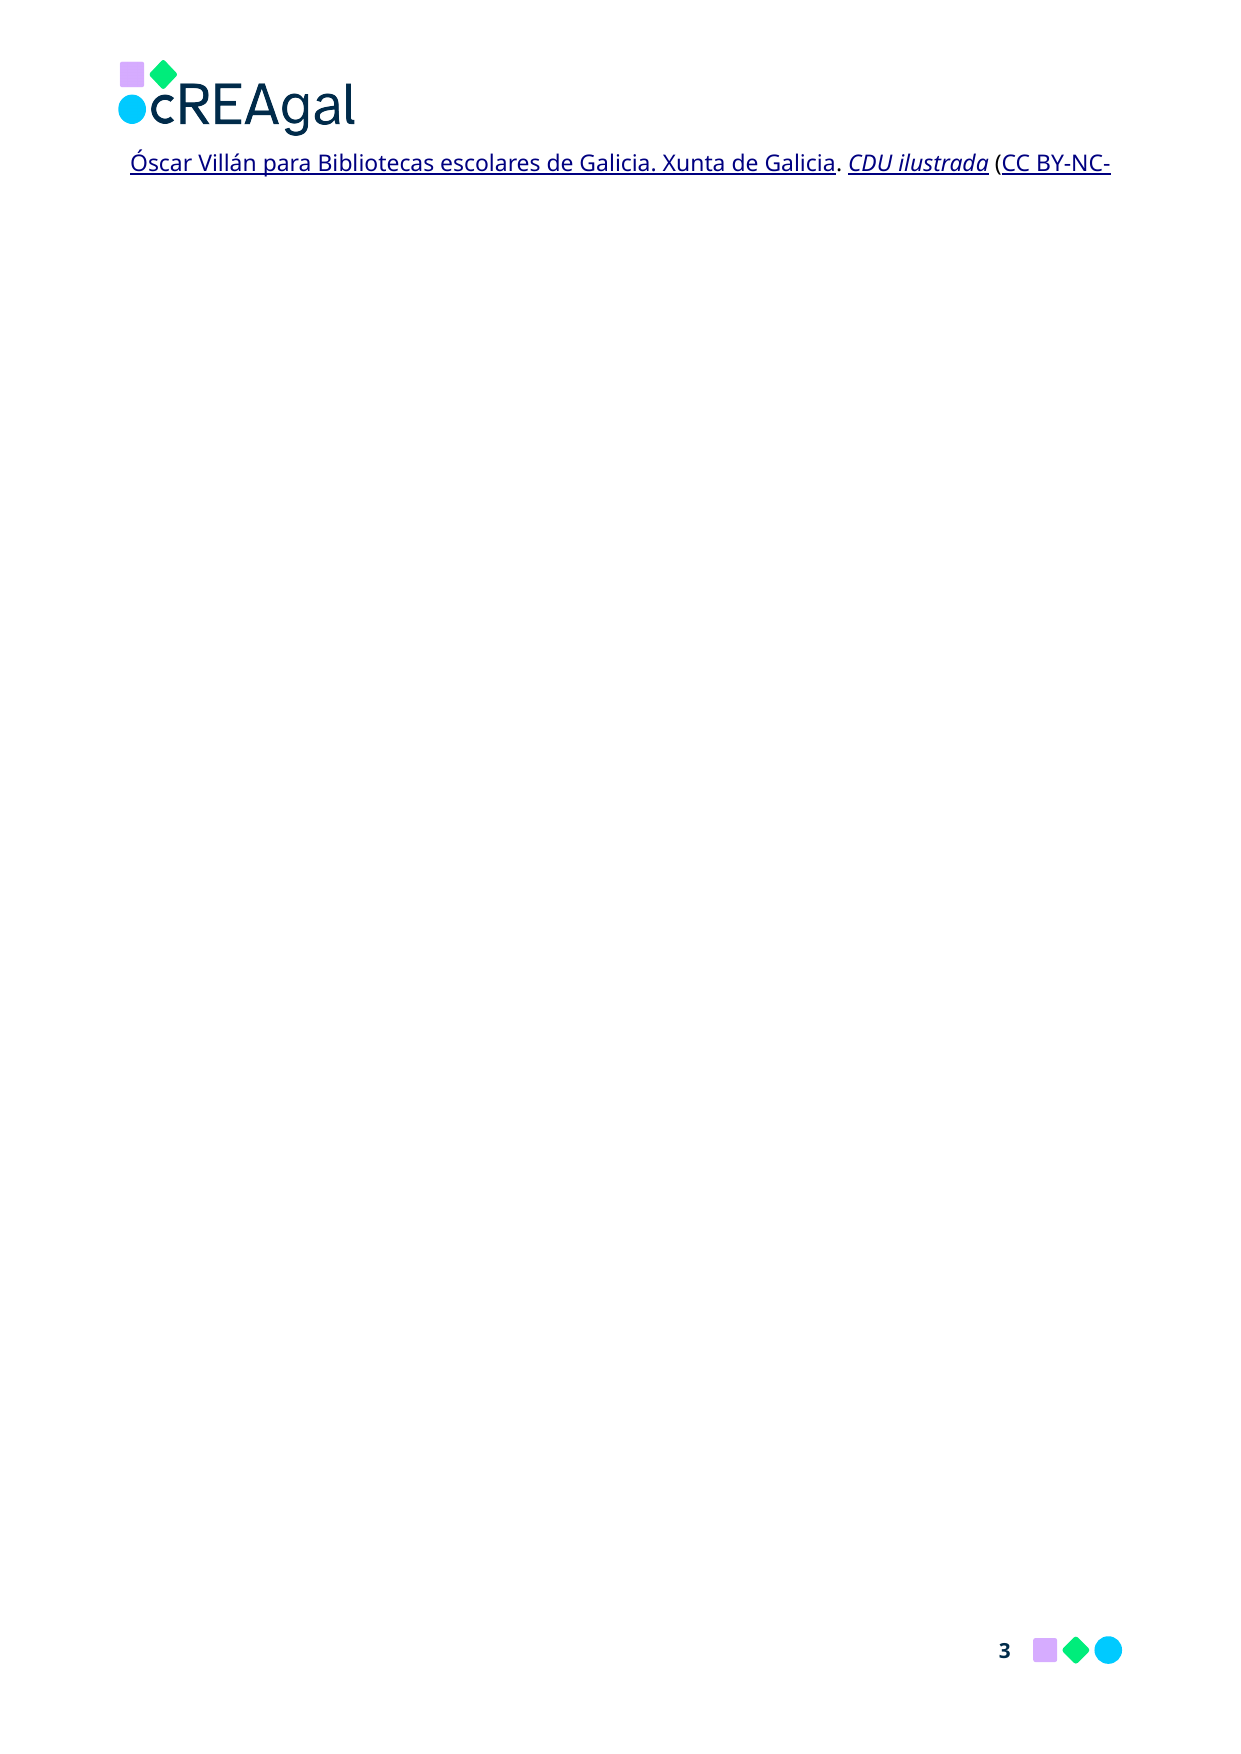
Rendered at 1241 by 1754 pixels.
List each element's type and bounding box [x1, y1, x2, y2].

picture [118, 60, 355, 136]
